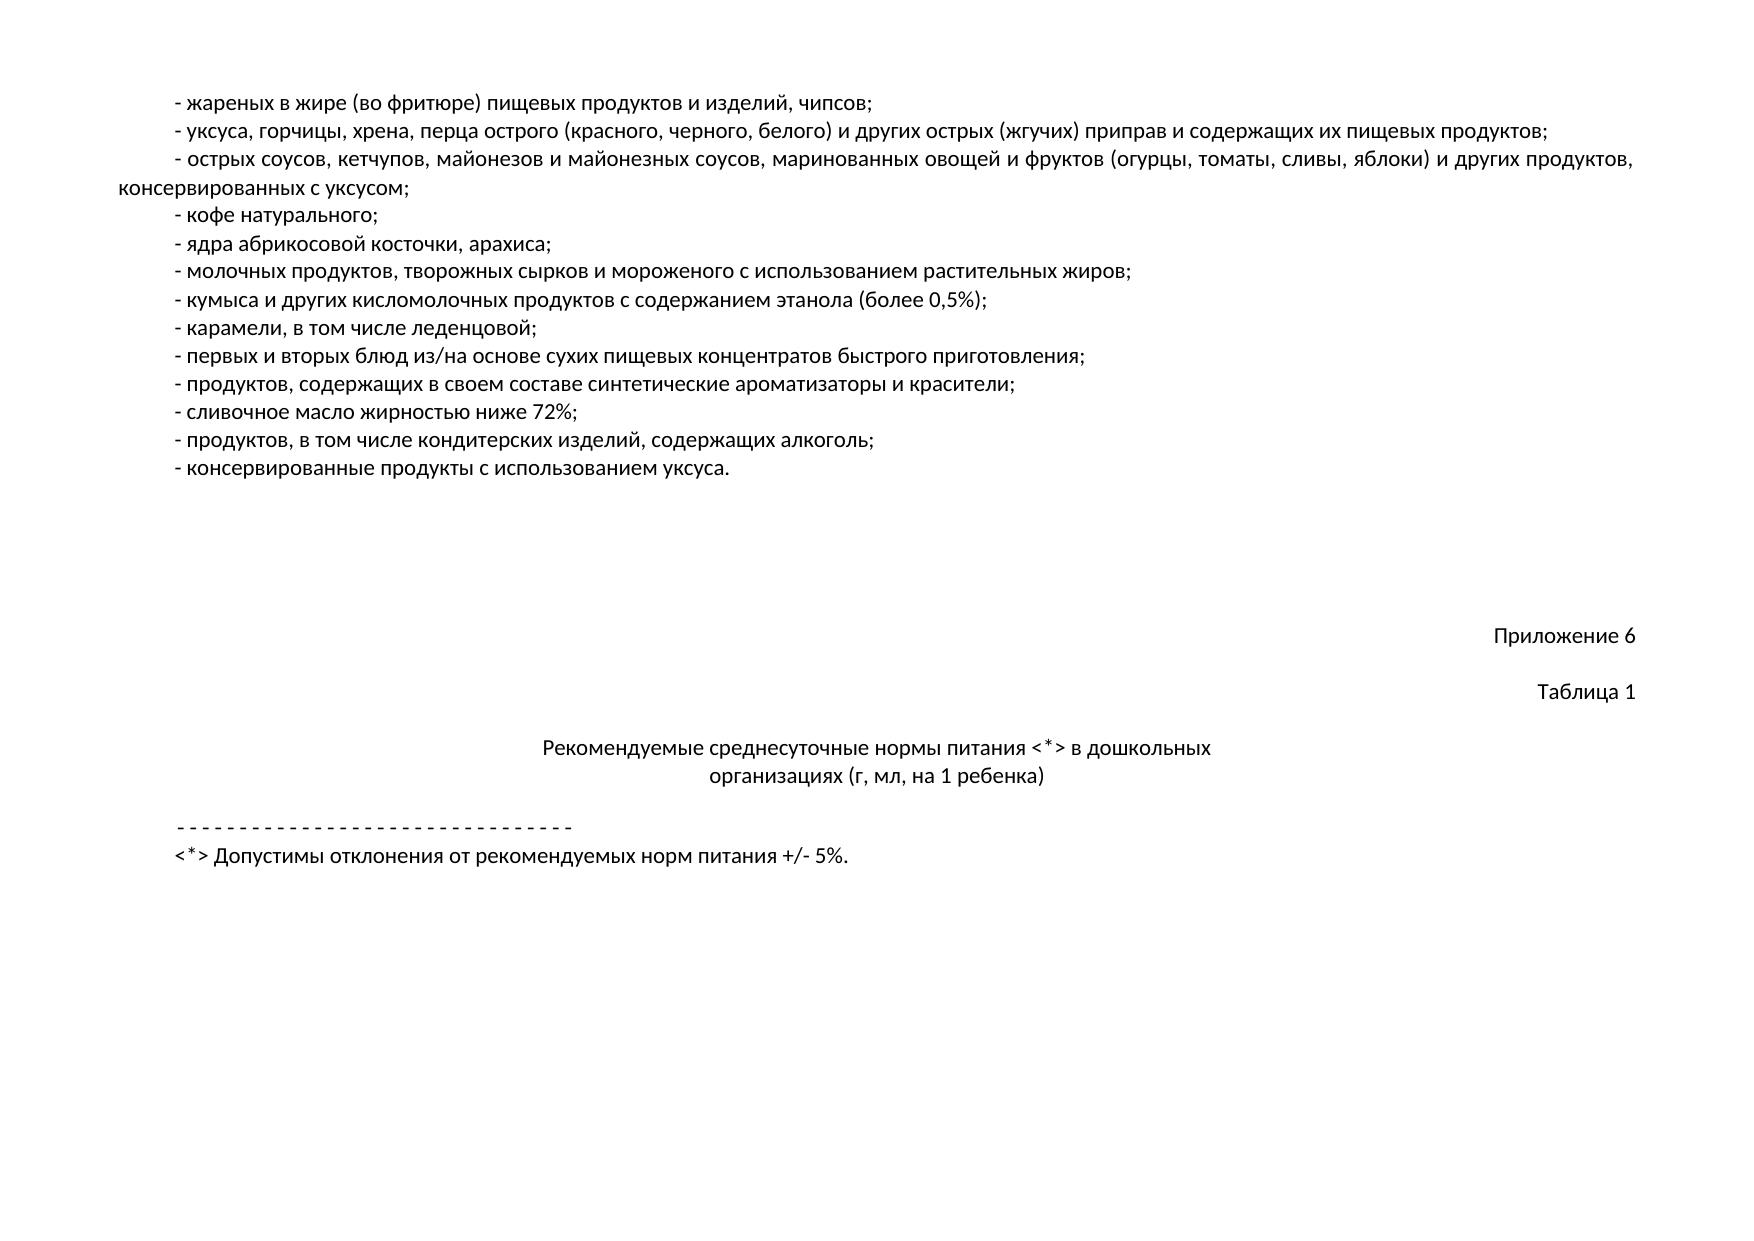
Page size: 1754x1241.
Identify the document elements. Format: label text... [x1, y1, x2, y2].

text <*> Допустимы отклонения от рекомендуемых норм питания +/- 5%. [118, 841, 1636, 869]
text - молочных продуктов, творожных сырков и мороженого с использованием растительных жиров; [118, 257, 1636, 285]
text -------------------------------- [118, 817, 1636, 841]
text - жареных в жире (во фритюре) пищевых продуктов и изделий, чипсов; [118, 88, 1636, 117]
text Приложение 6 [118, 621, 1636, 649]
text - карамели, в том числе леденцовой; [118, 313, 1636, 341]
text организациях (г, мл, на 1 ребенка) [118, 761, 1636, 789]
text - кофе натурального; [118, 201, 1636, 229]
text - первых и вторых блюд из/на основе сухих пищевых концентратов быстрого приготовления; [118, 341, 1636, 369]
text - продуктов, в том числе кондитерских изделий, содержащих алкоголь; [118, 425, 1636, 453]
text - продуктов, содержащих в своем составе синтетические ароматизаторы и красители; [118, 369, 1636, 397]
text Рекомендуемые среднесуточные нормы питания <*> в дошкольных [118, 733, 1636, 761]
text - острых соусов, кетчупов, майонезов и майонезных соусов, маринованных овощей и фруктов (огурцы, томаты, сливы, яблоки) и других продуктов, консервированных с уксусом; [118, 144, 1636, 201]
text - сливочное масло жирностью ниже 72%; [118, 397, 1636, 425]
text - ядра абрикосовой косточки, арахиса; [118, 229, 1636, 257]
text - консервированные продукты с использованием уксуса. [118, 453, 1636, 481]
text Таблица 1 [118, 677, 1636, 705]
text - кумыса и других кисломолочных продуктов с содержанием этанола (более 0,5%); [118, 285, 1636, 313]
text - уксуса, горчицы, хрена, перца острого (красного, черного, белого) и других острых (жгучих) приправ и содержащих их пищевых продуктов; [118, 117, 1636, 144]
